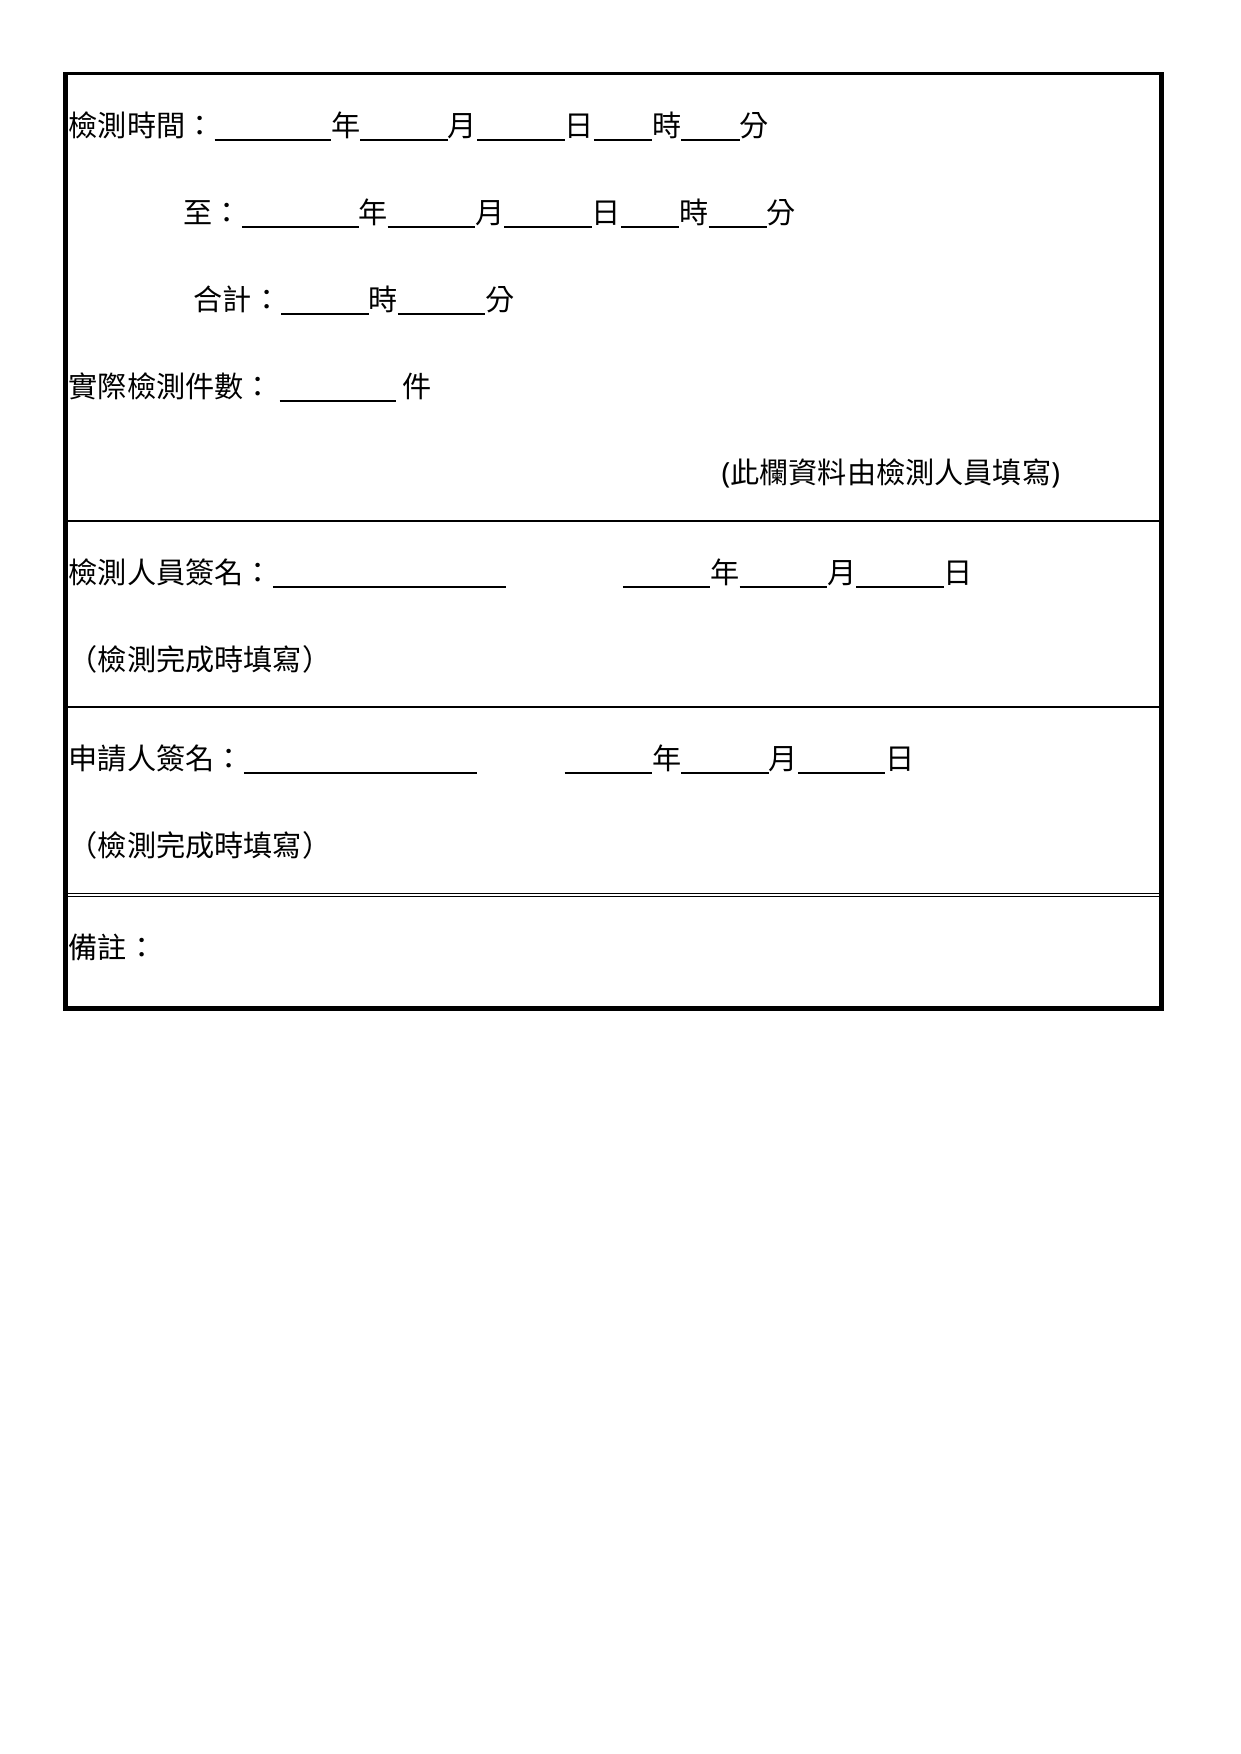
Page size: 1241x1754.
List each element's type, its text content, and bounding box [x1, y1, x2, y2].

table_cell 申請人簽名： 年 月 日 （檢測完成時填寫） [68, 708, 1159, 892]
table_cell 備註： [68, 897, 1159, 1006]
table_cell 檢測人員簽名： 年 月 日 （檢測完成時填寫） [68, 522, 1159, 706]
table_cell 檢測時間： 年 月 日 時 分 至： 年 月 日 時 分 合計： 時 分 實際檢測件數： 件 (此欄資料由檢測人員填寫) [68, 75, 1159, 520]
table_cell ※本委託服務申請單一式三聯，繳費後由總務處出納組轉主計室編號，第一聯由主計室留存，第二聯由設備保管或檢測單位留存，第三聯由委託人留存。 [1164, 72, 1220, 1006]
